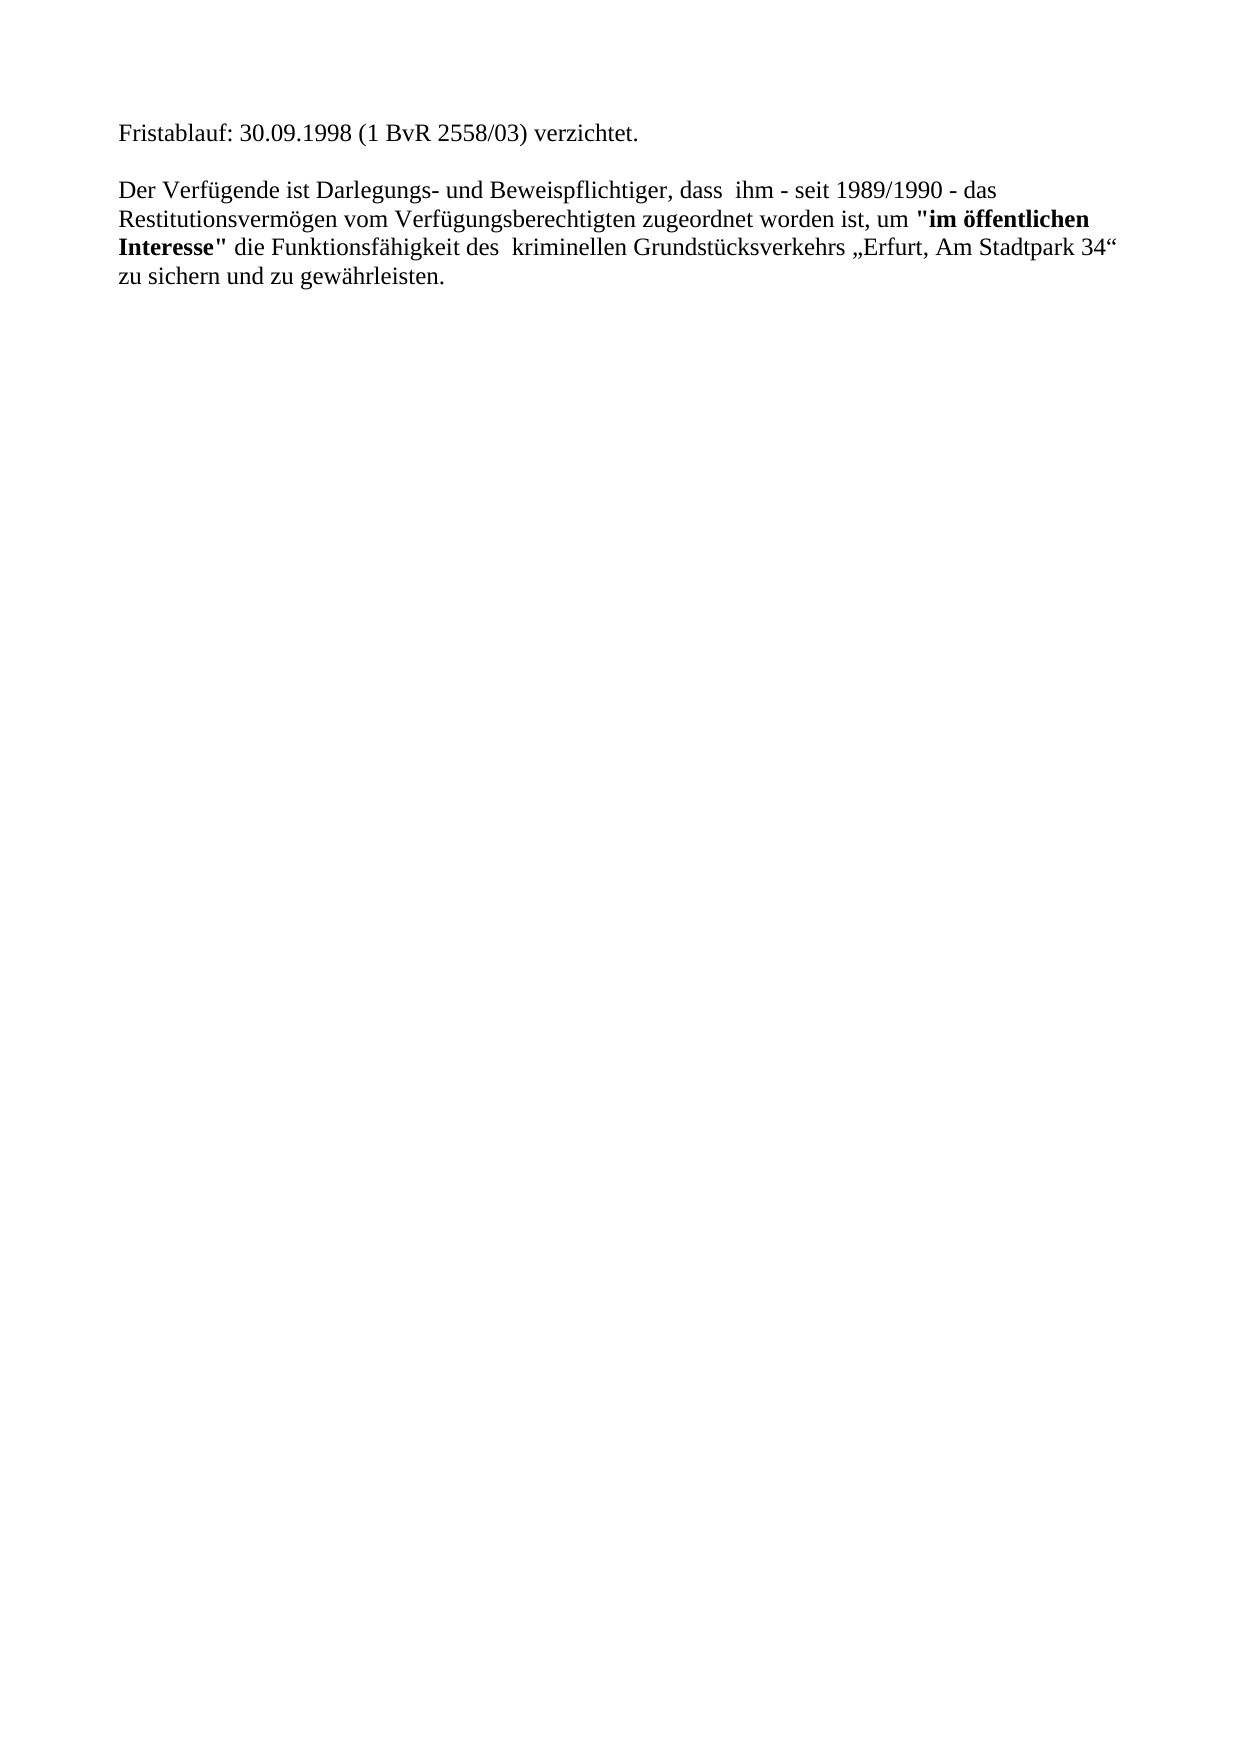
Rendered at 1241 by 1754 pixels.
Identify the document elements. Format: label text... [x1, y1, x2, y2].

text Fristablauf: 30.09.1998 (1 BvR 2558/03) verzichtet. [118, 118, 1122, 147]
text Der Verfügende ist Darlegungs- und Beweispflichtiger, dass ihm - seit 1989/1990 - das Restitutionsvermögen vom Verfügungsberechtigten zugeordnet worden ist, um "im öffentlichen Interesse" die Funktionsfähigkeit des kriminellen Grundstücksverkehrs „Erfurt, Am Stadtpark 34“ zu sichern und zu gewährleisten. [118, 175, 1122, 290]
